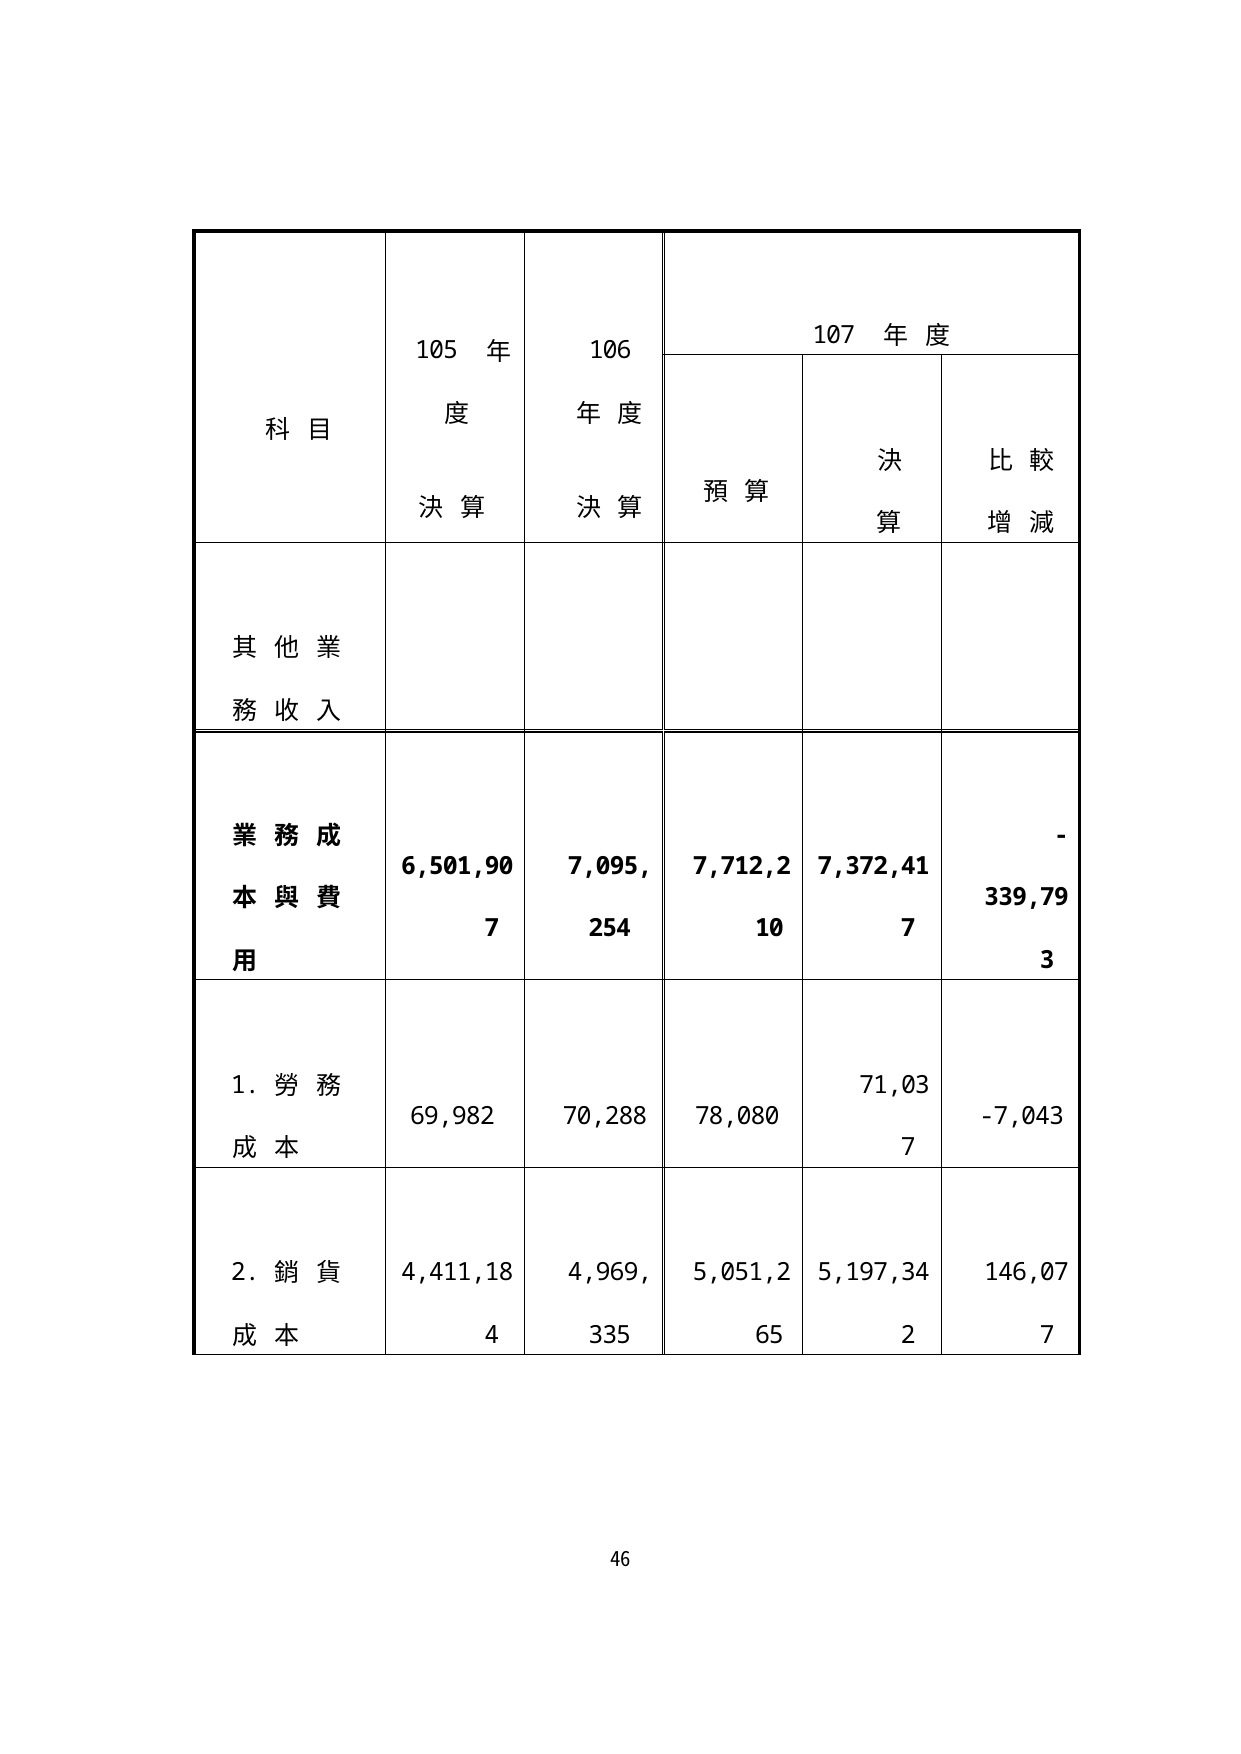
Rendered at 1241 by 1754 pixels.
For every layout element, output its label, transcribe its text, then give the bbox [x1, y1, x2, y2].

table_cell 決算 [803, 355, 941, 542]
table_cell 71,037 [803, 980, 941, 1167]
table_cell 預算 [665, 355, 802, 542]
table_cell 4,969,335 [525, 1168, 662, 1354]
table_cell [942, 543, 1078, 729]
table_cell 其他業務收入 [196, 543, 385, 729]
table_cell 78,080 [665, 980, 802, 1167]
table_cell -7,043 [942, 980, 1078, 1167]
table_header 105年度 決算 [386, 233, 524, 542]
table_cell [803, 543, 941, 729]
table_cell [386, 543, 524, 729]
table_cell 7,372,417 [803, 733, 941, 979]
table_cell 70,288 [525, 980, 662, 1167]
table_header 科目 [196, 233, 385, 542]
table_cell 7,095,254 [525, 733, 662, 979]
table_header 107年度 [665, 233, 1078, 354]
table_cell 業務成本與費用 [196, 733, 385, 979]
table_cell 比較增減 [942, 355, 1078, 542]
table_cell [525, 543, 662, 729]
table_cell 5,051,265 [665, 1168, 802, 1354]
table_cell 5,197,342 [803, 1168, 941, 1354]
table_cell [665, 543, 802, 729]
table_header 106年度 決算 [525, 233, 662, 542]
table_cell 7,712,210 [665, 733, 802, 979]
table_cell 4,411,184 [386, 1168, 524, 1354]
table_cell 6,501,907 [386, 733, 524, 979]
table_cell 69,982 [386, 980, 524, 1167]
table_cell 146,077 [942, 1168, 1078, 1354]
table_cell 2.銷貨成本 [196, 1168, 385, 1354]
table_cell -339,793 [942, 733, 1078, 979]
table_cell 1.勞務成本 [196, 980, 385, 1167]
